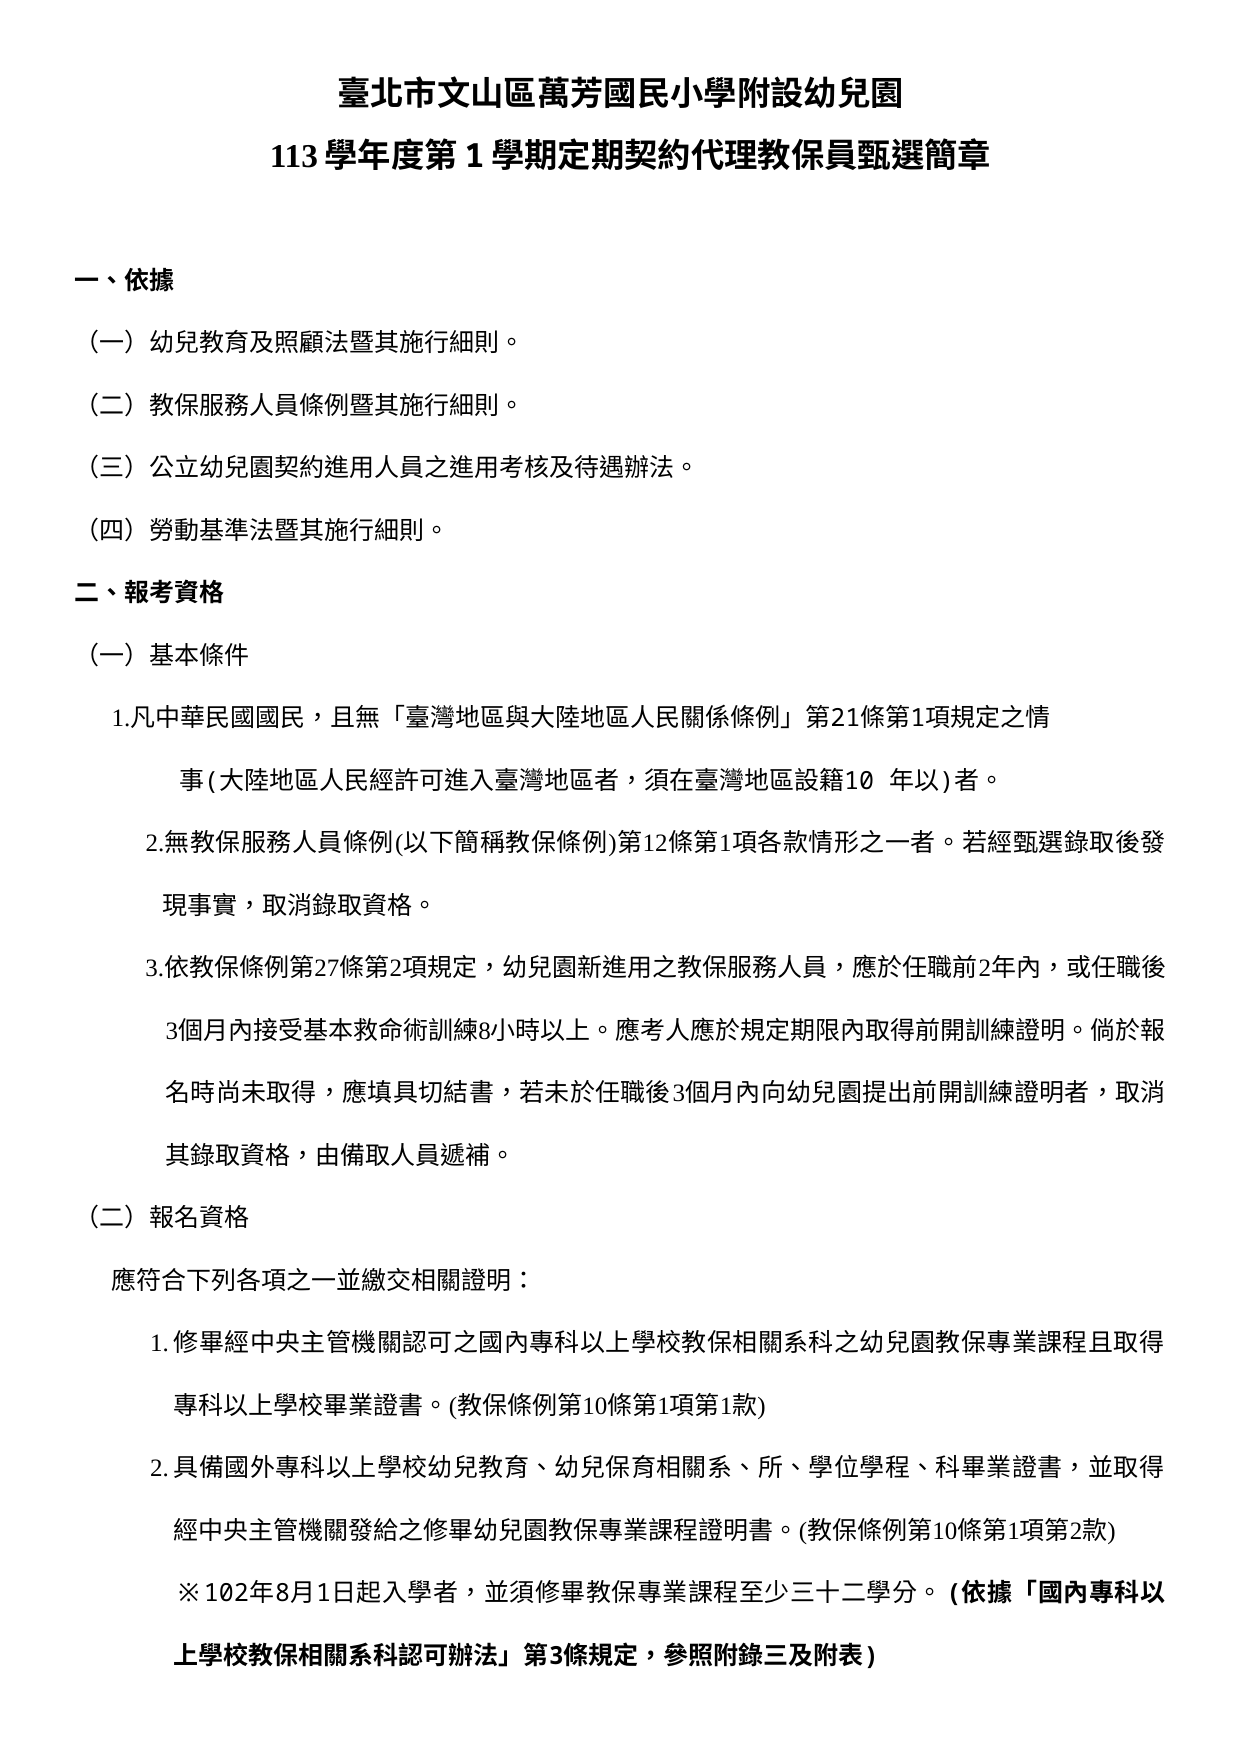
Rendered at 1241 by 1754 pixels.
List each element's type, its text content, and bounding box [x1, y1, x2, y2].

text 臺北市文山區萬芳國民小學附設幼兒園 [74, 49, 1167, 112]
list 修畢經中央主管機關認可之國內專科以上學校教保相關系科之幼兒園教保專業課程且取得專科以上學校畢業證書。(教保條例第10條第1項第1款) [150, 1299, 1167, 1424]
text 1.凡中華民國國民，且無「臺灣地區與大陸地區人民關係條例」第21條第1項規定之情 [74, 674, 1167, 737]
text （一）幼兒教育及照顧法暨其施行細則。 [74, 299, 1167, 362]
text （三）公立幼兒園契約進用人員之進用考核及待遇辦法。 [74, 424, 1167, 487]
text （四）勞動基準法暨其施行細則。 [74, 487, 1167, 549]
list 具備國外專科以上學校幼兒教育、幼兒保育相關系、所、學位學程、科畢業證書，並取得經中央主管機關發給之修畢幼兒園教保專業課程證明書。(教保條例第10條第1項第2款) [150, 1424, 1167, 1549]
text 應符合下列各項之一並繳交相關證明： [74, 1237, 1167, 1299]
text （二）報名資格 [74, 1174, 1167, 1237]
text 113學年度第1學期定期契約代理教保員甄選簡章 [94, 112, 1167, 174]
text （二）教保服務人員條例暨其施行細則。 [74, 362, 1167, 424]
subtitle 二、報考資格 [74, 549, 1167, 612]
text 2.無教保服務人員條例(以下簡稱教保條例)第12條第1項各款情形之一者。若經甄選錄取後發現事實，取消錄取資格。 [145, 799, 1167, 924]
text ※102年8月1日起入學者，並須修畢教保專業課程至少三十二學分。(依據「國內專科以上學校教保相關系科認可辦法」第3條規定，參照附錄三及附表) [174, 1549, 1167, 1674]
text 一、依據 [74, 237, 1121, 299]
text 事(大陸地區人民經許可進入臺灣地區者，須在臺灣地區設籍10 年以)者。 [74, 737, 1167, 799]
text （一）基本條件 [74, 612, 1167, 674]
text 3.依教保條例第27條第2項規定，幼兒園新進用之教保服務人員，應於任職前2年內，或任職後3個月內接受基本救命術訓練8小時以上。應考人應於規定期限內取得前開訓練證明。倘於報名時尚未取得，應填具切結書，若未於任職後3個月內向幼兒園提出前開訓練證明者，取消其錄取資格，由備取人員遞補。 [145, 924, 1167, 1174]
